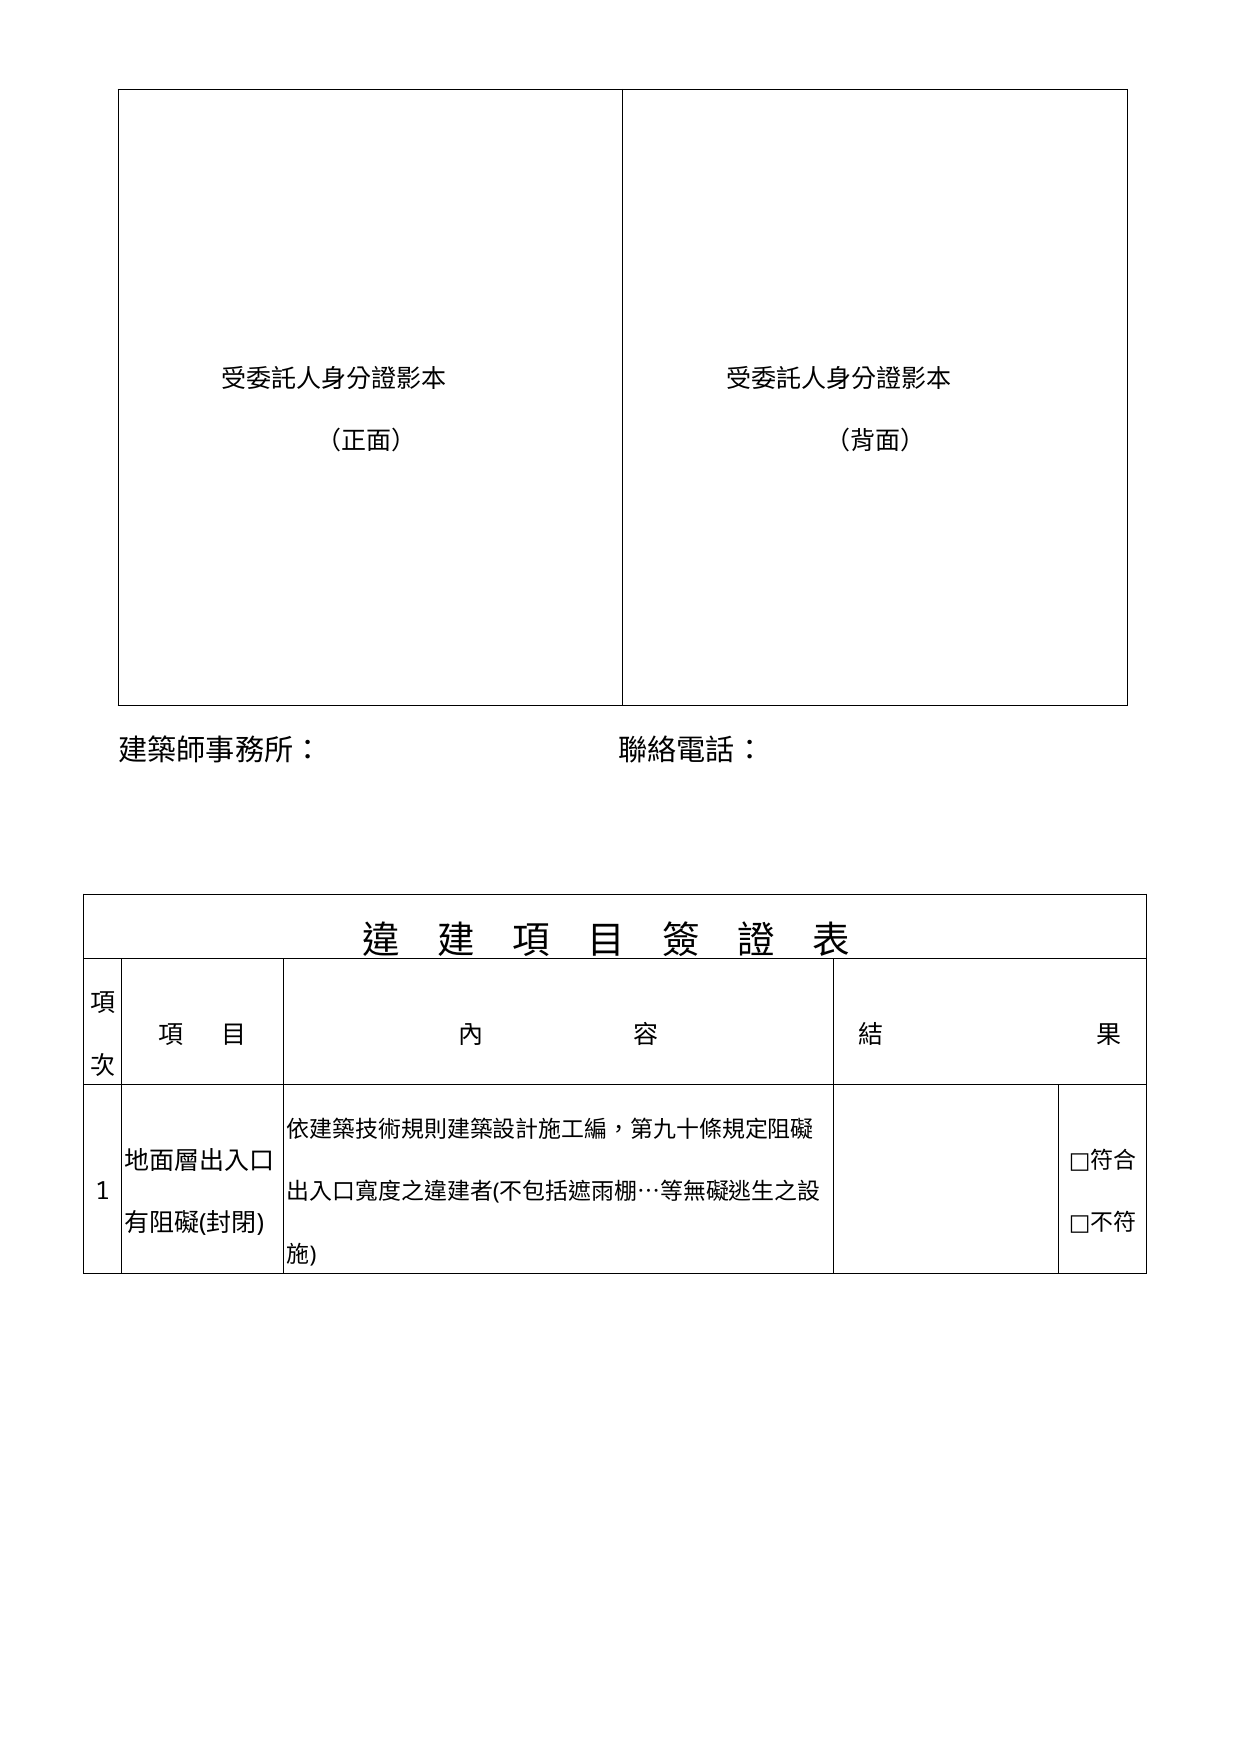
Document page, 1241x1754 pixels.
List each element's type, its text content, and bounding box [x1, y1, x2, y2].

table_cell 項 次 [84, 959, 121, 1084]
table_header 違 建 項 目 簽 證 表 [84, 895, 1146, 958]
table_cell 結 果 [834, 959, 1146, 1084]
table_cell 受委託人身分證影本 （背面） [623, 90, 1127, 705]
table_cell 依建築技術規則建築設計施工編，第九十條規定阻礙出入口寬度之違建者(不包括遮雨棚…等無礙逃生之設施) [284, 1085, 833, 1273]
table_cell 地面層出入口有阻礙(封閉) [122, 1085, 283, 1273]
table_cell 內 容 [284, 959, 833, 1084]
table_cell [834, 1085, 1058, 1273]
table_cell 1 [84, 1085, 121, 1273]
table_cell 受委託人身分證影本 （正面） [119, 90, 622, 705]
text 建築師事務所： 聯絡電話： [118, 706, 1122, 768]
table_cell □符合 □不符 [1059, 1085, 1146, 1273]
table_cell 項 目 [122, 959, 283, 1084]
